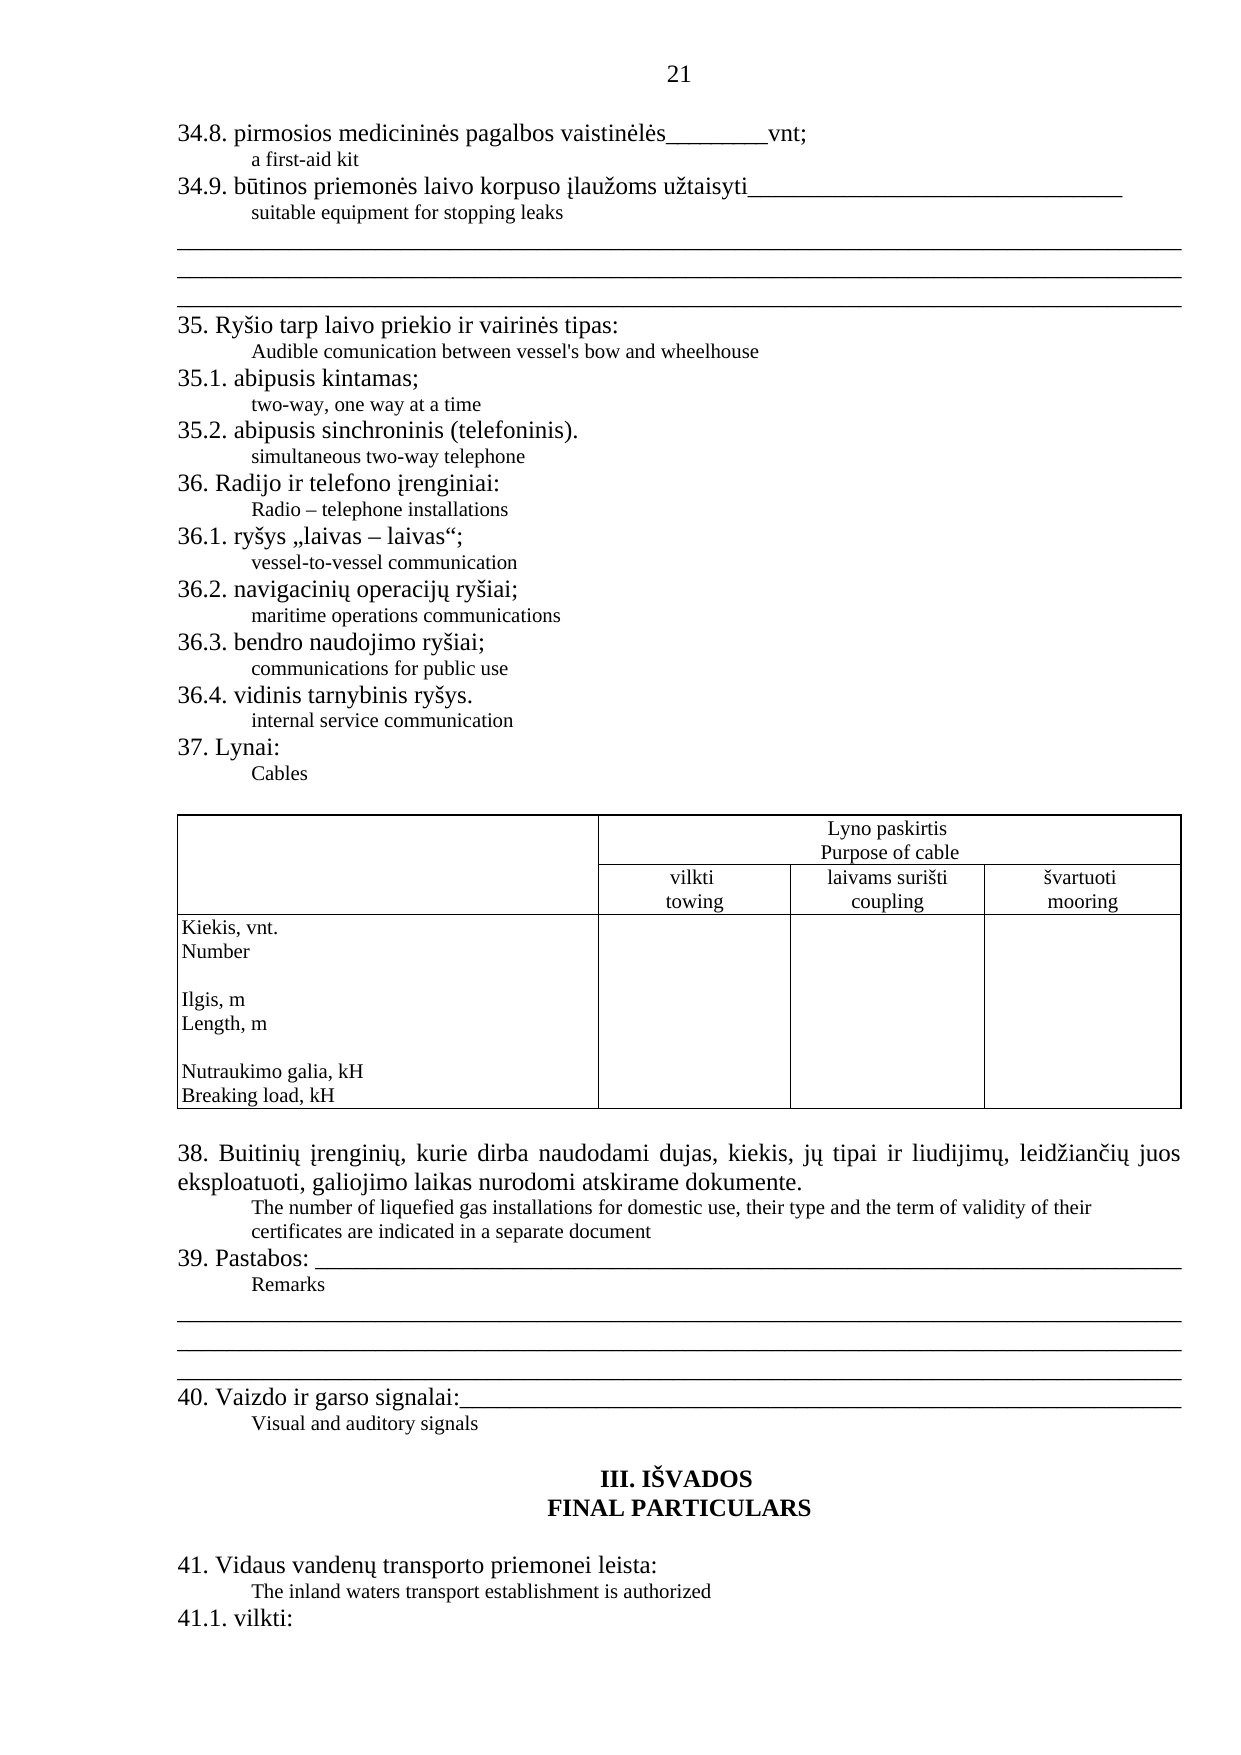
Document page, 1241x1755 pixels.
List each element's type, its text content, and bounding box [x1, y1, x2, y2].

table_header [178, 816, 598, 913]
text 38. Buitinių įrenginių, kurie dirba naudodami dujas, kiekis, jų tipai ir liudijimų, leidžiančių juos eksploatuoti, galiojimo laikas nurodomi atskirame dokumente. [177, 1138, 1181, 1195]
text 41. Vidaus vandenų transporto priemonei leista: [177, 1550, 1181, 1579]
text certificates are indicated in a separate document [177, 1219, 1181, 1243]
text simultaneous two-way telephone [177, 444, 1181, 468]
text 35.2. abipusis sinchroninis (telefoninis). [177, 416, 1181, 444]
text Radio – telephone installations [177, 497, 1181, 521]
text communications for public use [177, 656, 1181, 680]
text Remarks [177, 1272, 1181, 1296]
text 36.3. bendro naudojimo ryšiai; [177, 627, 1181, 656]
text 34.8. pirmosios medicininės pagalbos vaistinėlės vnt; [177, 118, 1181, 147]
text 34.9. būtinos priemonės laivo korpuso įlaužoms užtaisyti [177, 171, 1181, 200]
text The number of liquefied gas installations for domestic use, their type and the term of validity of their [177, 1195, 1181, 1219]
text Visual and auditory signals [177, 1411, 1181, 1435]
text maritime operations communications [177, 603, 1181, 627]
text 35. Ryšio tarp laivo priekio ir vairinės tipas: [177, 310, 1181, 339]
text III. IŠVADOS [177, 1464, 1181, 1493]
text suitable equipment for stopping leaks [177, 200, 1181, 224]
text 37. Lynai: [177, 732, 1181, 761]
text a first-aid kit [177, 147, 1181, 171]
text 39. Pastabos: [177, 1243, 1181, 1272]
text 36. Radijo ir telefono įrenginiai: [177, 468, 1181, 497]
text Cables [177, 761, 1181, 785]
text vessel-to-vessel communication [177, 550, 1181, 574]
table_cell [985, 915, 1180, 1107]
text 36.4. vidinis tarnybinis ryšys. [177, 680, 1181, 708]
text FINAL PARTICULARS [177, 1493, 1181, 1522]
text internal service communication [177, 708, 1181, 732]
text two-way, one way at a time [177, 392, 1181, 416]
text 36.1. ryšys „laivas – laivas“; [177, 521, 1181, 550]
text 40. Vaizdo ir garso signalai: [177, 1382, 1181, 1411]
text 36.2. navigacinių operacijų ryšiai; [177, 574, 1181, 603]
table_cell [599, 915, 790, 1107]
text 41.1. vilkti: [177, 1603, 1181, 1632]
text 35.1. abipusis kintamas; [177, 363, 1181, 392]
text The inland waters transport establishment is authorized [177, 1579, 1181, 1603]
text Audible comunication between vessel's bow and wheelhouse [177, 339, 1181, 363]
table_cell [791, 915, 984, 1107]
